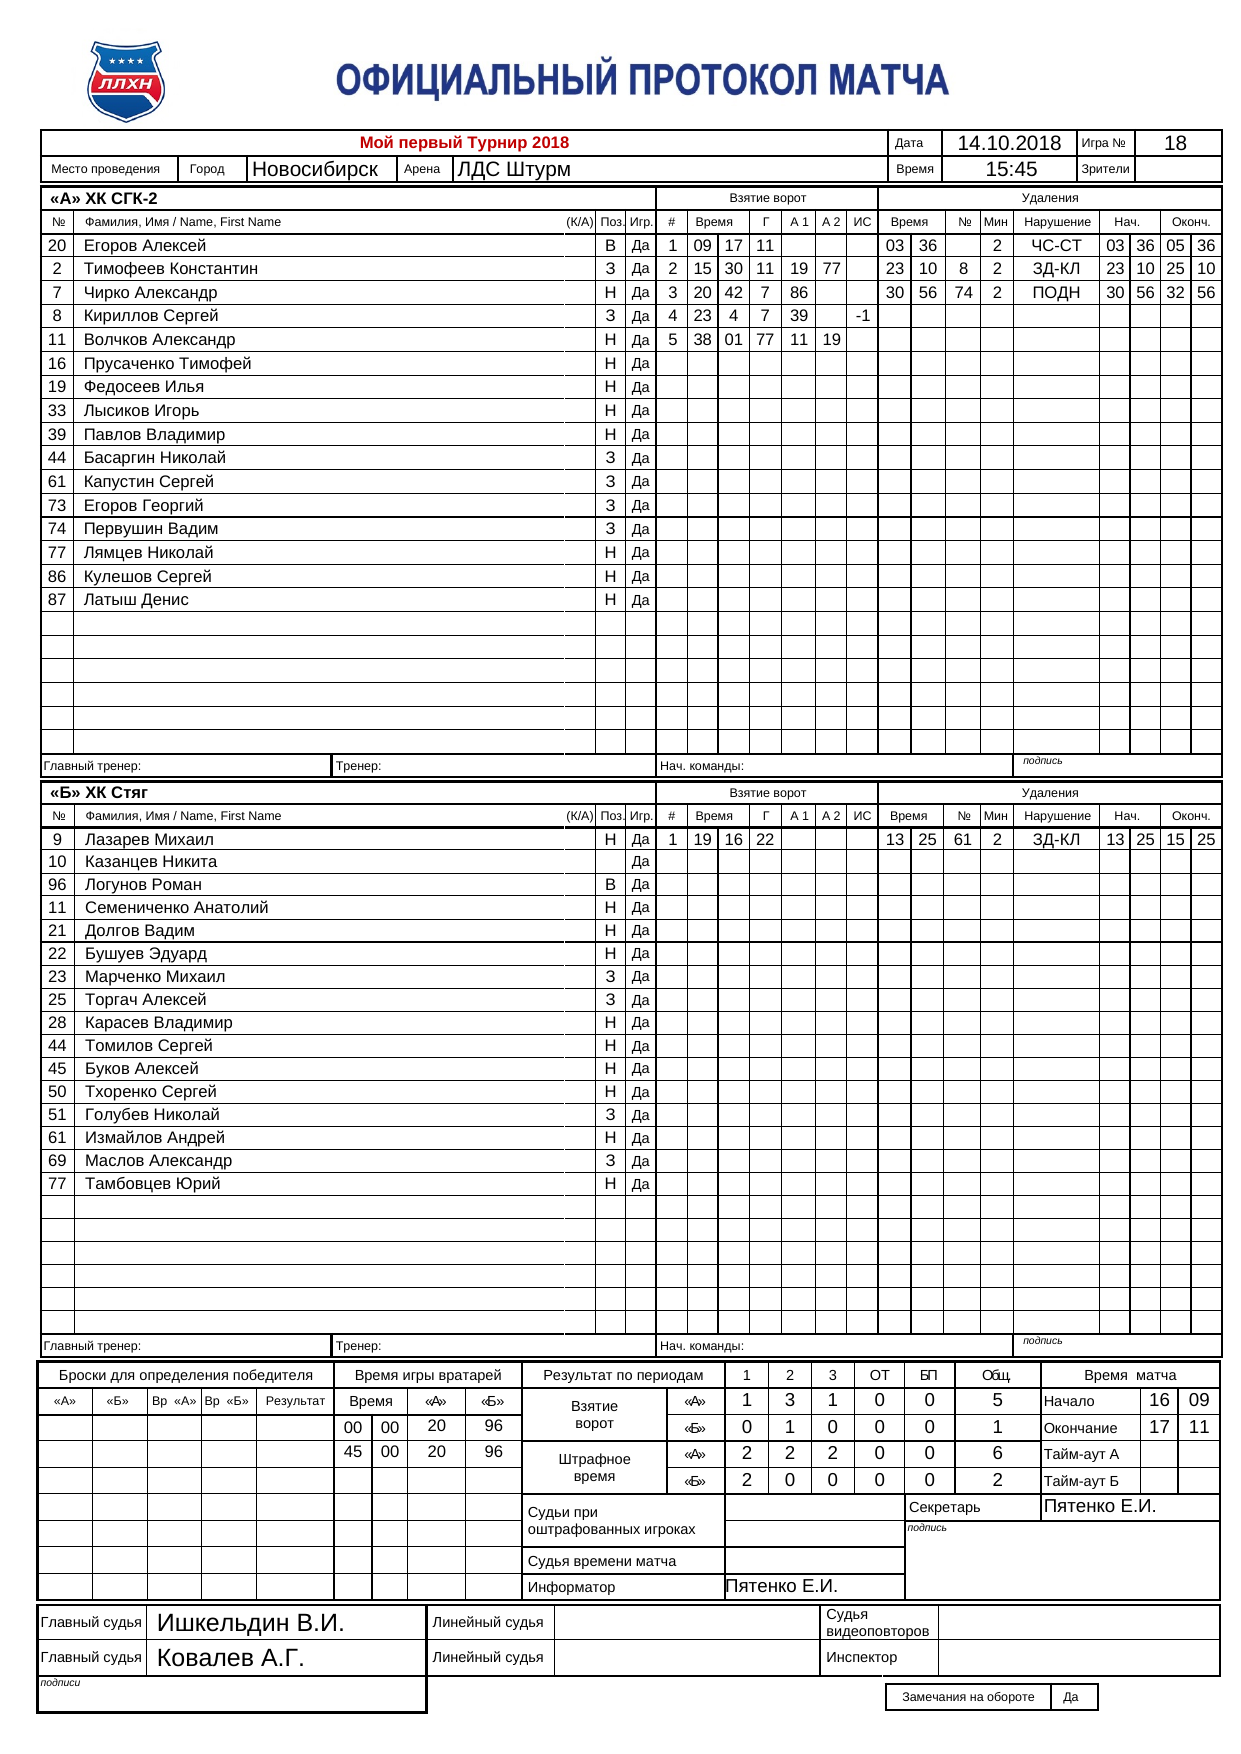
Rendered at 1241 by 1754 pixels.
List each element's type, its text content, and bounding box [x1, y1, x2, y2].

table_cell [1131, 1219, 1160, 1241]
table_cell [657, 588, 687, 611]
table_cell [42, 683, 73, 706]
table_cell [1100, 659, 1129, 682]
table_cell А 2 [816, 211, 846, 233]
table_cell В [596, 874, 625, 895]
table_cell 0 [855, 1415, 904, 1440]
table_cell [944, 1058, 980, 1079]
table_cell [750, 494, 781, 516]
table_cell [1014, 588, 1099, 611]
table_cell [626, 659, 655, 682]
table_cell 42 [719, 281, 749, 303]
table_cell 38 [688, 328, 717, 351]
table_cell [847, 565, 877, 587]
table_cell [879, 518, 910, 540]
table_cell [565, 257, 595, 280]
table_cell [657, 1058, 687, 1079]
table_cell [981, 1081, 1013, 1103]
table_cell [1192, 541, 1221, 564]
table_cell [816, 1265, 846, 1287]
table_cell [719, 446, 749, 469]
table_cell [657, 989, 687, 1011]
table_cell [750, 612, 781, 634]
table_cell [565, 281, 595, 303]
table_cell [657, 730, 687, 753]
table_cell [719, 1288, 749, 1310]
table_cell 20 [42, 235, 73, 256]
table_cell [1100, 399, 1129, 422]
table_cell [148, 1416, 201, 1440]
table_cell [816, 1150, 846, 1172]
table_cell [1131, 1081, 1160, 1103]
table_cell [912, 494, 945, 516]
table_cell Да [626, 305, 655, 327]
table_cell 36 [912, 235, 945, 256]
table_cell [816, 352, 846, 374]
table_cell [657, 1265, 687, 1287]
table_cell 11 [42, 896, 74, 918]
table_cell 1 [726, 1389, 768, 1413]
table_cell [565, 1288, 595, 1310]
table_cell З [596, 446, 625, 469]
table_cell [944, 1012, 980, 1033]
table_cell [565, 920, 595, 941]
table_cell [981, 541, 1013, 564]
table_cell [946, 707, 980, 729]
table_cell З [596, 305, 625, 327]
table_cell [373, 1547, 407, 1573]
table_cell [565, 565, 595, 587]
table_cell [1100, 730, 1129, 753]
table_cell [1014, 1035, 1099, 1057]
table_cell [1192, 1012, 1221, 1033]
table_cell [719, 565, 749, 587]
table_cell [782, 1104, 815, 1126]
table_cell [657, 470, 687, 493]
table_cell [1161, 376, 1190, 398]
table_header «Б» ХК Стяг [42, 783, 655, 803]
table_cell Штрафное время [523, 1442, 666, 1493]
table_cell [688, 896, 717, 918]
table_cell [782, 1058, 815, 1079]
table_cell 77 [42, 541, 73, 564]
table_cell [912, 896, 943, 918]
table_cell [1192, 636, 1221, 658]
table_cell [657, 707, 687, 729]
table_cell [879, 1288, 910, 1310]
table_cell 2 [812, 1442, 854, 1467]
table_cell 25 [1131, 829, 1160, 849]
table_cell [626, 707, 655, 729]
table_cell [1100, 707, 1129, 729]
table_cell [816, 518, 846, 540]
table_cell [912, 943, 943, 964]
table_cell [782, 1219, 815, 1241]
table_header Мой первый Турнир 2018 [42, 131, 887, 155]
table_cell [1131, 683, 1160, 706]
table_cell [1161, 943, 1190, 964]
table_cell [946, 636, 980, 658]
table_cell [816, 850, 846, 872]
table_cell [1161, 707, 1190, 729]
table_cell 74 [946, 281, 980, 303]
table_cell Латыш Денис [74, 588, 564, 611]
table_cell [39, 1547, 92, 1573]
table_cell Измайлов Андрей [75, 1127, 564, 1149]
table_cell [750, 659, 781, 682]
table_cell [202, 1468, 256, 1493]
table_cell [879, 1058, 910, 1079]
table_cell Маслов Александр [75, 1150, 564, 1172]
table_cell [1161, 518, 1190, 540]
table_cell Егоров Георгий [74, 494, 564, 516]
table_cell Да [626, 423, 655, 445]
table_cell [1192, 920, 1221, 941]
table_cell [596, 707, 625, 729]
table_cell [939, 1606, 1219, 1639]
table_cell [1161, 588, 1190, 611]
table_cell [1131, 874, 1160, 895]
table_cell [782, 896, 815, 918]
table_cell [1192, 446, 1221, 469]
table_cell [719, 1035, 749, 1057]
table_cell 25 [912, 829, 943, 849]
table_cell [688, 1242, 717, 1264]
table_cell [39, 1494, 92, 1520]
table_cell [750, 1012, 781, 1033]
table_header 14.10.2018 [943, 131, 1076, 155]
table_cell Да [626, 565, 655, 587]
table_cell «Б» [668, 1415, 724, 1440]
table_cell [1014, 920, 1099, 941]
table_cell [1192, 376, 1221, 398]
table_cell [847, 829, 877, 849]
table_header 18 [1136, 131, 1221, 155]
table_cell Да [626, 281, 655, 303]
table_cell [912, 423, 945, 445]
table_cell [1014, 850, 1099, 872]
table_cell [657, 874, 687, 895]
table_cell 61 [42, 470, 73, 493]
table_cell Басаргин Николай [74, 446, 564, 469]
table_cell [750, 399, 781, 422]
table_cell 00 [335, 1416, 371, 1440]
table_cell [202, 1416, 256, 1440]
table_cell Да [626, 1104, 655, 1126]
table_cell [42, 707, 73, 729]
table_cell 1 [769, 1415, 811, 1440]
table_cell 1 [657, 829, 687, 849]
table_cell Да [626, 1173, 655, 1195]
table_cell Результат [257, 1389, 333, 1413]
table_cell [688, 989, 717, 1011]
table_cell [782, 1288, 815, 1310]
table_cell [912, 328, 945, 351]
table_cell подпись [1014, 1335, 1221, 1356]
table_cell [596, 1288, 625, 1310]
table_cell 10 [42, 850, 74, 872]
table_cell 36 [1131, 235, 1160, 256]
table_cell [879, 683, 910, 706]
table_cell [719, 518, 749, 540]
table_cell Семениченко Анатолий [75, 896, 564, 918]
table_cell 44 [42, 1035, 74, 1057]
table_cell [782, 541, 815, 564]
table_cell [93, 1574, 147, 1599]
table_cell [912, 707, 945, 729]
table_cell Н [596, 565, 625, 587]
table_header 2 [769, 1363, 811, 1387]
table_cell Да [626, 966, 655, 987]
table_cell [816, 1035, 846, 1057]
table_cell [657, 1242, 687, 1264]
table_cell Ишкельдин В.И. [147, 1606, 425, 1639]
table_cell [750, 1035, 781, 1057]
table_cell Игр. [626, 805, 655, 826]
table_cell [1100, 588, 1129, 611]
table_cell [1100, 1104, 1129, 1126]
table_cell [1161, 683, 1190, 706]
table_cell [847, 470, 877, 493]
table_cell [93, 1441, 147, 1467]
table_cell [202, 1574, 256, 1599]
table_cell [879, 636, 910, 658]
table_cell [657, 352, 687, 374]
table_cell 00 [373, 1441, 407, 1467]
table_cell Время [889, 157, 941, 181]
table_cell [782, 1311, 815, 1333]
table_cell [782, 850, 815, 872]
table_cell [373, 1521, 407, 1546]
table_cell 00 [373, 1416, 407, 1440]
table_cell [782, 565, 815, 587]
table_cell [782, 659, 815, 682]
table_cell Да [626, 920, 655, 941]
table_cell [565, 683, 595, 706]
table_cell [688, 1104, 717, 1126]
table_cell Н [596, 1058, 625, 1079]
table_cell 0 [812, 1415, 854, 1440]
table_cell [719, 874, 749, 895]
table_cell [1100, 683, 1129, 706]
table_cell Чирко Александр [74, 281, 564, 303]
table_cell [1131, 494, 1160, 516]
table_cell [944, 1127, 980, 1149]
table_cell Логунов Роман [75, 874, 564, 895]
table_cell Нач. [1100, 211, 1160, 233]
table_cell [816, 588, 846, 611]
table_cell [750, 423, 781, 445]
table_cell [719, 1127, 749, 1149]
table_cell [946, 352, 980, 374]
table_cell [912, 376, 945, 398]
table_cell 10 [912, 257, 945, 280]
table_cell [946, 376, 980, 398]
table_cell [1179, 1468, 1219, 1493]
table_cell Н [596, 1035, 625, 1057]
table_cell Да [626, 257, 655, 280]
table_cell [1161, 494, 1190, 516]
table_cell [981, 470, 1013, 493]
table_cell 17 [719, 235, 749, 256]
table_cell [847, 1035, 877, 1057]
table_cell [1100, 612, 1129, 634]
table_cell [1014, 730, 1099, 753]
table_cell [42, 1219, 74, 1241]
table_cell [1131, 1242, 1160, 1264]
table_cell [596, 1242, 625, 1264]
table_cell [335, 1547, 371, 1573]
table_cell [946, 659, 980, 682]
table_cell [944, 1311, 980, 1333]
table_cell 2 [769, 1442, 811, 1467]
table_cell З [596, 989, 625, 1011]
table_cell 16 [1141, 1389, 1177, 1413]
table_cell [816, 896, 846, 918]
table_cell [565, 541, 595, 564]
table_cell З [596, 257, 625, 280]
table_cell [565, 943, 595, 964]
table_cell 11 [750, 257, 781, 280]
table_cell [981, 1311, 1013, 1333]
table_cell Тренер: [333, 755, 655, 776]
table_cell [946, 235, 980, 256]
table_cell [847, 588, 877, 611]
table_cell [879, 659, 910, 682]
table_cell [1161, 1196, 1190, 1218]
table_cell [879, 1173, 910, 1195]
table_cell 50 [42, 1081, 74, 1103]
table_cell [816, 281, 846, 303]
table_cell Егоров Алексей [74, 235, 564, 256]
table_cell [719, 399, 749, 422]
table_cell [946, 399, 980, 422]
table_cell 30 [1100, 281, 1129, 303]
table_cell [1100, 1265, 1129, 1287]
table_cell [565, 235, 595, 256]
table_cell [1192, 1173, 1221, 1195]
table_cell [1100, 470, 1129, 493]
table_cell З [596, 1150, 625, 1172]
table_cell Да [626, 235, 655, 256]
table_cell [257, 1416, 333, 1440]
table_cell [816, 470, 846, 493]
table_cell [946, 328, 980, 351]
table_cell 36 [1192, 235, 1221, 256]
table_header Взятие ворот [657, 188, 877, 209]
table_cell [1014, 1242, 1099, 1264]
table_cell [1131, 376, 1160, 398]
table_cell [688, 612, 717, 634]
table_cell [1100, 850, 1129, 872]
table_cell [719, 1265, 749, 1287]
table_cell [879, 399, 910, 422]
table_cell Инспектор [821, 1640, 938, 1675]
table_cell [657, 1219, 687, 1241]
table_cell [1100, 423, 1129, 445]
table_cell 22 [750, 829, 781, 849]
table_cell Казанцев Никита [75, 850, 564, 872]
table_cell [626, 1219, 655, 1241]
table_cell [782, 829, 815, 849]
table_cell 21 [42, 920, 74, 941]
table_cell [981, 1173, 1013, 1195]
table_cell 2 [981, 829, 1013, 849]
table_cell [847, 943, 877, 964]
table_cell [39, 1441, 92, 1467]
table_cell [42, 659, 73, 682]
table_cell (К/А) [565, 805, 595, 826]
table_cell Да [626, 588, 655, 611]
table_cell Да [626, 376, 655, 398]
table_cell 10 [1131, 257, 1160, 280]
table_cell 39 [782, 305, 815, 327]
table_cell 45 [335, 1441, 371, 1467]
table_cell [1161, 1012, 1190, 1033]
table_cell [657, 612, 687, 634]
table_cell [750, 1288, 781, 1310]
table_cell [1161, 920, 1190, 941]
table_cell [946, 730, 980, 753]
table_cell [847, 966, 877, 987]
table_cell Н [596, 328, 625, 351]
table_cell [1192, 518, 1221, 540]
table_cell [1161, 328, 1190, 351]
table_cell [750, 1196, 781, 1218]
table_cell [1014, 1012, 1099, 1033]
table_cell [1161, 565, 1190, 587]
table_cell [782, 920, 815, 941]
table_cell [1131, 541, 1160, 564]
table_cell [565, 896, 595, 918]
table_cell [1192, 989, 1221, 1011]
table_cell 0 [855, 1468, 904, 1493]
table_cell Да [626, 1081, 655, 1103]
table_cell [1161, 1242, 1190, 1264]
table_cell Поз. [596, 211, 625, 233]
table_cell [1014, 376, 1099, 398]
table_cell [257, 1441, 333, 1467]
table_cell [657, 1150, 687, 1172]
table_cell [981, 1035, 1013, 1057]
table_cell 22 [42, 943, 74, 964]
table_header Дата [889, 131, 941, 155]
table_header Броски для определения победителя [39, 1363, 333, 1387]
table_cell Секретарь [906, 1495, 1040, 1520]
table_cell З [596, 518, 625, 540]
table_cell 20 [408, 1441, 465, 1467]
table_cell [688, 352, 717, 374]
table_cell Лазарев Михаил [75, 829, 564, 849]
table_cell [912, 636, 945, 658]
table_cell [148, 1441, 201, 1467]
table_cell [981, 920, 1013, 941]
table_cell [39, 1574, 92, 1599]
table_cell [879, 1127, 910, 1149]
table_cell [75, 1242, 564, 1264]
table_cell [847, 874, 877, 895]
table_header 1 [726, 1363, 768, 1387]
table_cell [1161, 470, 1190, 493]
table_cell [981, 874, 1013, 895]
table_cell [1192, 874, 1221, 895]
table_cell [879, 730, 910, 753]
table_cell [879, 966, 910, 987]
table_cell [1014, 541, 1099, 564]
table_cell [816, 920, 846, 941]
table_cell [782, 1265, 815, 1287]
table_cell [719, 1104, 749, 1126]
table_cell [148, 1521, 201, 1546]
table_cell [688, 1173, 717, 1195]
table_cell [596, 612, 625, 634]
table_cell [626, 1242, 655, 1264]
table_cell [981, 1242, 1013, 1264]
table_cell [879, 446, 910, 469]
table_cell [847, 1058, 877, 1079]
table_cell [782, 707, 815, 729]
table_cell 45 [42, 1058, 74, 1079]
table_cell [1014, 966, 1099, 987]
table_cell [1161, 1127, 1190, 1149]
table_cell [1161, 1081, 1190, 1103]
table_cell [879, 376, 910, 398]
table_cell Нач. команды: [657, 1335, 1012, 1356]
table_cell [847, 1265, 877, 1287]
table_cell [847, 1081, 877, 1103]
table_cell [939, 1640, 1219, 1675]
table_cell [565, 376, 595, 398]
table_cell [782, 1242, 815, 1264]
table_cell [1192, 683, 1221, 706]
table_cell ИС [847, 211, 877, 233]
table_cell [42, 1265, 74, 1287]
table_cell [1192, 659, 1221, 682]
table_cell [719, 1173, 749, 1195]
table_cell [981, 1127, 1013, 1149]
table_cell [1141, 1468, 1177, 1493]
table_cell [657, 541, 687, 564]
table_cell [1131, 636, 1160, 658]
table_cell Вр «Б» [202, 1389, 256, 1413]
table_cell Да [626, 829, 655, 849]
table_cell [816, 235, 846, 256]
table_cell [1100, 966, 1129, 987]
table_cell [847, 494, 877, 516]
table_cell 13 [879, 829, 910, 849]
table_cell № [944, 805, 980, 826]
table_cell [565, 518, 595, 540]
table_cell [466, 1494, 521, 1520]
table_cell [565, 399, 595, 422]
table_cell [1014, 1288, 1099, 1310]
table_cell [565, 730, 595, 753]
table_cell [373, 1574, 407, 1599]
table_cell Главный судья [39, 1640, 146, 1675]
table_cell Н [596, 1081, 625, 1103]
table_cell [565, 1242, 595, 1264]
table_cell [981, 896, 1013, 918]
table_cell [944, 1219, 980, 1241]
table_cell [202, 1521, 256, 1546]
table_cell [946, 446, 980, 469]
table_cell [657, 1173, 687, 1195]
table_cell [912, 612, 945, 634]
table_cell [1192, 352, 1221, 374]
table_cell [750, 730, 781, 753]
table_cell 13 [1100, 829, 1129, 849]
table_cell [688, 1127, 717, 1149]
table_cell Тренер: [333, 1335, 655, 1356]
table_cell [688, 683, 717, 706]
table_cell [657, 659, 687, 682]
table_cell [944, 1173, 980, 1195]
table_cell [879, 1150, 910, 1172]
table_cell [1161, 896, 1190, 918]
table_cell [1014, 1127, 1099, 1149]
table_cell 23 [879, 257, 910, 280]
table_cell [981, 1012, 1013, 1033]
table_cell [1131, 966, 1160, 987]
table_cell [93, 1521, 147, 1546]
table_cell [912, 989, 943, 1011]
table_cell Н [596, 588, 625, 611]
table_cell [257, 1574, 333, 1599]
table_cell [719, 470, 749, 493]
table_cell Бушуев Эдуард [75, 943, 564, 964]
table_cell «А» [668, 1442, 724, 1467]
table_cell 2 [657, 257, 687, 280]
table_cell [750, 588, 781, 611]
table_cell [1192, 943, 1221, 964]
table_cell [879, 423, 910, 445]
table_cell [688, 943, 717, 964]
table_cell [1161, 423, 1190, 445]
table_cell [847, 659, 877, 682]
table_cell Г [750, 211, 781, 233]
table_cell [946, 494, 980, 516]
table_cell 56 [1131, 281, 1160, 303]
table_cell [1192, 966, 1221, 987]
table_cell [1014, 1311, 1099, 1333]
table_cell [879, 707, 910, 729]
table_cell Нарушение [1014, 805, 1099, 826]
table_cell [879, 305, 910, 327]
table_cell [816, 1058, 846, 1079]
table_cell [1100, 874, 1129, 895]
table_cell [847, 1173, 877, 1195]
table_cell [879, 1035, 910, 1057]
table_cell [466, 1521, 521, 1546]
table_cell [782, 588, 815, 611]
table_cell [981, 305, 1013, 327]
table_cell [782, 1150, 815, 1172]
table_cell [1100, 1127, 1129, 1149]
table_cell [719, 376, 749, 398]
table_cell [847, 257, 877, 280]
table_cell 30 [719, 257, 749, 280]
table_cell ЧС-СТ [1014, 235, 1099, 256]
table_cell [688, 518, 717, 540]
table_cell [74, 636, 564, 658]
table_cell Да [626, 470, 655, 493]
table_cell [782, 399, 815, 422]
table_cell [1014, 305, 1099, 327]
table_cell [1014, 612, 1099, 634]
table_cell Торгач Алексей [75, 989, 564, 1011]
table_cell [1131, 470, 1160, 493]
table_cell [912, 1081, 943, 1103]
table_cell 1 [657, 235, 687, 256]
table_cell [912, 1288, 943, 1310]
table_cell [782, 989, 815, 1011]
table_cell (К/А) [565, 211, 595, 233]
table_cell [565, 1311, 595, 1333]
table_cell [782, 376, 815, 398]
table_cell [1014, 565, 1099, 587]
table_cell [1192, 1265, 1221, 1287]
table_cell [1179, 1441, 1219, 1467]
table_cell [1161, 1219, 1190, 1241]
table_cell 15 [688, 257, 717, 280]
table_cell [750, 896, 781, 918]
table_cell [750, 376, 781, 398]
table_cell [879, 541, 910, 564]
table_cell [1014, 518, 1099, 540]
table_cell № [946, 211, 980, 233]
table_cell [565, 1104, 595, 1126]
table_cell подписи [39, 1677, 425, 1711]
table_cell [879, 874, 910, 895]
table_cell [1192, 1219, 1221, 1241]
table_cell [879, 1219, 910, 1241]
table_cell [847, 850, 877, 872]
table_cell [1131, 565, 1160, 587]
table_cell [750, 1242, 781, 1264]
table_cell [879, 1311, 910, 1333]
table_cell 0 [726, 1415, 768, 1440]
table_cell [981, 1219, 1013, 1241]
table_cell [879, 943, 910, 964]
table_cell [879, 612, 910, 634]
table_cell [42, 636, 73, 658]
table_cell [565, 874, 595, 895]
table_cell Тайм-аут А [1042, 1441, 1140, 1467]
table_cell [1192, 565, 1221, 587]
table_cell [750, 1058, 781, 1079]
table_cell [565, 636, 595, 658]
table_cell [847, 707, 877, 729]
table_cell [688, 470, 717, 493]
table_cell «А» [39, 1389, 92, 1413]
table_cell [75, 1311, 564, 1333]
table_cell [719, 683, 749, 706]
table_cell [75, 1288, 564, 1310]
table_cell [148, 1494, 201, 1520]
table_cell 7 [750, 281, 781, 303]
table_cell [1131, 659, 1160, 682]
table_cell [1131, 1104, 1160, 1126]
table_header Игра № [1078, 131, 1134, 155]
table_cell 4 [657, 305, 687, 327]
table_cell [981, 659, 1013, 682]
table_cell [719, 612, 749, 634]
table_cell З [596, 966, 625, 987]
table_cell [847, 235, 877, 256]
table_cell # [657, 211, 687, 233]
table_cell 4 [719, 305, 749, 327]
table_cell [847, 1104, 877, 1126]
table_cell [373, 1468, 407, 1493]
table_header Замечания на обороте [887, 1685, 1050, 1709]
table_cell [750, 1081, 781, 1103]
table_cell [1161, 989, 1190, 1011]
table_cell [782, 518, 815, 540]
table_cell [912, 1265, 943, 1287]
table_cell [257, 1494, 333, 1520]
table_cell ПОДН [1014, 281, 1099, 303]
table_cell [688, 376, 717, 398]
table_cell [719, 423, 749, 445]
table_header Да [1052, 1685, 1097, 1709]
table_cell [93, 1547, 147, 1573]
table_cell 56 [1192, 281, 1221, 303]
table_cell Да [626, 1150, 655, 1172]
table_cell Вр «А» [148, 1389, 201, 1413]
table_cell [719, 1012, 749, 1033]
table_cell [750, 1219, 781, 1241]
table_cell [1131, 1058, 1160, 1079]
table_cell 61 [944, 829, 980, 849]
table_cell [596, 850, 625, 872]
table_cell подпись [1014, 755, 1221, 776]
table_cell [1161, 730, 1190, 753]
table_cell [944, 1196, 980, 1218]
table_cell [1100, 1150, 1129, 1172]
table_cell [657, 565, 687, 587]
table_cell 28 [42, 1012, 74, 1033]
table_cell [1014, 446, 1099, 469]
table_cell [726, 1548, 904, 1573]
table_cell Волчков Александр [74, 328, 564, 351]
table_cell 3 [657, 281, 687, 303]
table_cell 11 [1179, 1415, 1219, 1440]
table_cell [1161, 850, 1190, 872]
table_cell [879, 896, 910, 918]
table_cell [782, 612, 815, 634]
table_cell [944, 1104, 980, 1126]
table_cell [879, 920, 910, 941]
table_cell 16 [719, 829, 749, 849]
table_cell [1100, 943, 1129, 964]
table_cell [428, 1677, 882, 1711]
table_cell [1192, 399, 1221, 422]
table_cell Н [596, 541, 625, 564]
table_cell А 1 [782, 805, 815, 826]
table_cell [719, 1081, 749, 1103]
table_cell 9 [42, 829, 74, 849]
table_cell [1161, 1058, 1190, 1079]
table_cell Н [596, 281, 625, 303]
table_cell [1100, 1311, 1129, 1333]
table_cell 16 [42, 352, 73, 374]
table_cell [750, 1311, 781, 1333]
table_cell [816, 730, 846, 753]
table_cell [42, 1311, 74, 1333]
table_cell [74, 659, 564, 682]
table_cell [1131, 1288, 1160, 1310]
table_cell [912, 966, 943, 987]
table_cell [75, 1219, 564, 1241]
table_header БП [905, 1363, 954, 1387]
table_cell [1192, 494, 1221, 516]
table_cell Пятенко Е.И. [1042, 1495, 1219, 1520]
table_cell [1131, 305, 1160, 327]
table_cell 77 [42, 1173, 74, 1195]
table_cell [1131, 730, 1160, 753]
table_cell [1192, 588, 1221, 611]
table_cell [565, 1265, 595, 1287]
table_cell Н [596, 920, 625, 941]
table_cell [981, 1288, 1013, 1310]
table_cell [981, 1104, 1013, 1126]
table_cell Лысиков Игорь [74, 399, 564, 422]
table_cell [1136, 157, 1221, 181]
table_cell [1014, 1150, 1099, 1172]
table_header Время игры вратарей [335, 1363, 521, 1387]
table_cell [1192, 612, 1221, 634]
table_cell № [42, 805, 74, 826]
table_cell [1161, 446, 1190, 469]
table_cell [42, 1196, 74, 1218]
table_cell [1192, 707, 1221, 729]
table_cell [847, 1311, 877, 1333]
table_cell [1192, 1035, 1221, 1057]
table_cell [1192, 1104, 1221, 1126]
table_cell [688, 636, 717, 658]
table_cell [1192, 305, 1221, 327]
table_cell «Б » [466, 1389, 521, 1413]
table_cell [782, 446, 815, 469]
table_cell [565, 588, 595, 611]
table_cell [257, 1468, 333, 1493]
table_cell [1192, 896, 1221, 918]
table_cell [1161, 1150, 1190, 1172]
table_cell Нач. команды: [657, 755, 1012, 776]
table_cell [750, 636, 781, 658]
table_cell [202, 1494, 256, 1520]
table_cell 03 [879, 235, 910, 256]
table_cell 77 [816, 257, 846, 280]
table_cell 1 [956, 1415, 1040, 1440]
table_cell [408, 1521, 465, 1546]
table_cell [981, 1150, 1013, 1172]
table_cell [688, 850, 717, 872]
table_cell Прусаченко Тимофей [74, 352, 564, 374]
table_cell [912, 1196, 943, 1218]
table_cell [596, 730, 625, 753]
table_cell 19 [816, 328, 846, 351]
table_cell Н [596, 829, 625, 849]
table_cell [750, 920, 781, 941]
table_cell 09 [688, 235, 717, 256]
table_cell [847, 446, 877, 469]
table_cell [657, 636, 687, 658]
table_cell 56 [912, 281, 945, 303]
table_cell [657, 850, 687, 872]
table_cell [816, 1196, 846, 1218]
table_cell [596, 1196, 625, 1218]
table_cell 7 [750, 305, 781, 327]
table_cell [565, 1150, 595, 1172]
table_cell Время [688, 805, 749, 826]
table_cell Судья времени матча [523, 1548, 724, 1573]
table_cell [1192, 1242, 1221, 1264]
table_cell [1014, 1265, 1099, 1287]
table_cell [657, 943, 687, 964]
table_cell [750, 707, 781, 729]
table_cell [75, 1196, 564, 1218]
table_cell [1100, 1219, 1129, 1241]
table_cell [879, 1012, 910, 1033]
table_cell [688, 966, 717, 987]
table_cell Буков Алексей [75, 1058, 564, 1079]
table_cell Время [879, 805, 943, 826]
table_cell [944, 1288, 980, 1310]
table_cell [626, 636, 655, 658]
table_cell [912, 1127, 943, 1149]
table_cell Оконч. [1161, 211, 1221, 233]
table_cell Да [626, 874, 655, 895]
table_cell [944, 1242, 980, 1264]
table_cell [565, 470, 595, 493]
table_cell 0 [769, 1468, 811, 1493]
table_cell [847, 281, 877, 303]
table_cell [782, 235, 815, 256]
table_cell [93, 1494, 147, 1520]
table_cell [1131, 1196, 1160, 1218]
table_cell [1161, 1035, 1190, 1057]
table_cell [1192, 1311, 1221, 1333]
table_cell [912, 1311, 943, 1333]
table_cell [688, 1219, 717, 1241]
table_header «А» ХК СГК-2 [42, 188, 655, 209]
table_cell [1192, 1127, 1221, 1149]
table_cell [1161, 1173, 1190, 1195]
table_cell [1100, 1035, 1129, 1057]
table_cell Начало [1042, 1389, 1140, 1413]
table_cell Линейный судья [428, 1606, 554, 1639]
table_cell [750, 1173, 781, 1195]
table_cell [148, 1547, 201, 1573]
table_cell [1192, 850, 1221, 872]
table_cell [750, 966, 781, 987]
table_cell [816, 1012, 846, 1033]
table_cell [816, 305, 846, 327]
table_cell [1014, 1219, 1099, 1241]
table_cell [946, 565, 980, 587]
table_cell Нач. [1100, 805, 1160, 826]
table_cell [657, 1196, 687, 1218]
table_cell [1100, 541, 1129, 564]
table_cell [1161, 352, 1190, 374]
table_cell [981, 1196, 1013, 1218]
table_cell 09 [1179, 1389, 1219, 1413]
table_cell Да [626, 446, 655, 469]
table_cell [912, 1219, 943, 1241]
table_cell [719, 1219, 749, 1241]
table_header 3 [812, 1363, 854, 1387]
table_cell Н [596, 352, 625, 374]
table_cell [1161, 1288, 1190, 1310]
table_cell [1131, 612, 1160, 634]
table_cell [782, 636, 815, 658]
table_cell [74, 683, 564, 706]
table_cell Голубев Николай [75, 1104, 564, 1126]
table_cell [981, 1058, 1013, 1079]
table_cell [847, 352, 877, 374]
table_cell [719, 966, 749, 987]
table_cell [912, 730, 945, 753]
table_cell 86 [42, 565, 73, 587]
table_cell 77 [750, 328, 781, 351]
table_cell [466, 1468, 521, 1493]
table_cell 96 [466, 1416, 521, 1440]
table_cell [1100, 1196, 1129, 1218]
table_cell [1014, 943, 1099, 964]
table_cell [1131, 1265, 1160, 1287]
table_cell [1100, 989, 1129, 1011]
table_cell 25 [42, 989, 74, 1011]
table_cell [1100, 1288, 1129, 1310]
table_cell [879, 989, 910, 1011]
table_cell [879, 588, 910, 611]
table_cell [1100, 1173, 1129, 1195]
table_cell 0 [855, 1389, 904, 1413]
table_cell З [596, 494, 625, 516]
table_cell 23 [42, 966, 74, 987]
table_cell [565, 1127, 595, 1149]
table_cell [912, 588, 945, 611]
table_cell 2 [42, 257, 73, 280]
table_cell [816, 494, 846, 516]
table_cell Да [626, 1058, 655, 1079]
table_cell Фамилия, Имя / Name, First Name [74, 211, 565, 233]
table_cell [373, 1494, 407, 1520]
table_cell [42, 1242, 74, 1264]
table_cell [879, 1104, 910, 1126]
table_cell Тхоренко Сергей [75, 1081, 564, 1103]
table_cell Да [626, 541, 655, 564]
table_cell Н [596, 1173, 625, 1195]
table_cell [1100, 518, 1129, 540]
table_cell 2 [981, 281, 1013, 303]
table_cell Поз. [596, 805, 625, 826]
table_cell Место проведения [42, 157, 177, 181]
table_cell ЗД-КЛ [1014, 257, 1099, 280]
table_cell 10 [1192, 257, 1221, 280]
table_cell [944, 966, 980, 987]
table_cell [847, 636, 877, 658]
table_cell [981, 966, 1013, 987]
table_cell Мин [981, 211, 1013, 233]
table_cell [912, 1173, 943, 1195]
table_cell [1131, 446, 1160, 469]
table_cell [1014, 1173, 1099, 1195]
table_cell [847, 989, 877, 1011]
table_cell «А» [408, 1389, 465, 1413]
table_cell [944, 1265, 980, 1287]
table_cell [816, 636, 846, 658]
table_cell [944, 896, 980, 918]
table_cell [883, 1677, 1220, 1681]
table_cell [74, 612, 564, 634]
table_cell [335, 1468, 371, 1493]
table_cell [981, 588, 1013, 611]
table_cell Взятие ворот [523, 1389, 666, 1440]
table_cell [1100, 1081, 1129, 1103]
table_cell 25 [1192, 829, 1221, 849]
table_cell Судьи при оштрафованных игроках [523, 1495, 724, 1546]
table_cell [688, 541, 717, 564]
table_cell З [596, 1104, 625, 1126]
table_cell [981, 328, 1013, 351]
table_cell [782, 730, 815, 753]
table_cell [944, 1035, 980, 1057]
table_cell [944, 874, 980, 895]
table_cell [750, 989, 781, 1011]
table_cell [719, 659, 749, 682]
table_cell [719, 1150, 749, 1172]
table_cell Главный тренер: [42, 755, 330, 776]
table_cell 96 [466, 1441, 521, 1467]
table_cell [847, 541, 877, 564]
table_cell [946, 588, 980, 611]
table_cell [816, 1219, 846, 1241]
table_cell подпись [906, 1522, 1219, 1599]
table_cell Долгов Вадим [75, 920, 564, 941]
table_cell [750, 470, 781, 493]
table_cell [148, 1574, 201, 1599]
table_cell [816, 541, 846, 564]
table_cell [1014, 896, 1099, 918]
table_cell [408, 1574, 465, 1599]
table_cell [1131, 896, 1160, 918]
table_cell [657, 1288, 687, 1310]
table_cell [782, 1127, 815, 1149]
table_cell [912, 874, 943, 895]
table_cell [847, 683, 877, 706]
table_cell [565, 423, 595, 445]
table_cell Пятенко Е.И. [726, 1575, 904, 1599]
table_cell [1100, 636, 1129, 658]
table_cell [981, 399, 1013, 422]
table_cell # [657, 805, 687, 826]
table_cell [1014, 1058, 1099, 1079]
table_cell [750, 1150, 781, 1172]
table_cell 69 [42, 1150, 74, 1172]
table_cell [719, 636, 749, 658]
table_cell [1131, 399, 1160, 422]
table_cell [688, 588, 717, 611]
table_cell [202, 1441, 256, 1467]
table_cell [688, 423, 717, 445]
table_cell [946, 470, 980, 493]
table_cell «А» [668, 1389, 724, 1413]
table_cell [782, 1012, 815, 1033]
table_cell 5 [657, 328, 687, 351]
table_cell [782, 1035, 815, 1057]
table_cell [879, 1242, 910, 1264]
table_cell 96 [42, 874, 74, 895]
table_cell А 1 [782, 211, 815, 233]
table_header Время матча [1042, 1363, 1219, 1387]
table_cell [782, 470, 815, 493]
table_cell [1161, 541, 1190, 564]
table_cell Да [626, 328, 655, 351]
table_cell [657, 683, 687, 706]
table_cell [657, 1104, 687, 1126]
table_cell Первушин Вадим [74, 518, 564, 540]
table_cell [719, 352, 749, 374]
table_cell [1014, 470, 1099, 493]
table_cell [565, 829, 595, 849]
table_cell [688, 1150, 717, 1172]
table_cell [657, 446, 687, 469]
table_cell 8 [42, 305, 73, 327]
table_cell [657, 1035, 687, 1057]
table_cell [719, 989, 749, 1011]
table_cell [750, 565, 781, 587]
table_cell [1161, 659, 1190, 682]
table_cell [816, 989, 846, 1011]
table_cell [75, 1265, 564, 1287]
table_cell 74 [42, 518, 73, 540]
table_cell [1192, 1196, 1221, 1218]
table_cell [42, 730, 73, 753]
table_cell [688, 1265, 717, 1287]
table_cell [816, 1173, 846, 1195]
table_cell [626, 1311, 655, 1333]
table_cell [981, 943, 1013, 964]
table_cell [1131, 328, 1160, 351]
table_cell 20 [408, 1416, 465, 1440]
table_cell [657, 920, 687, 941]
table_cell [816, 423, 846, 445]
table_cell 11 [782, 328, 815, 351]
table_cell [408, 1547, 465, 1573]
table_cell [688, 730, 717, 753]
table_cell [1131, 1127, 1160, 1149]
table_cell [565, 612, 595, 634]
table_cell [1100, 376, 1129, 398]
table_cell [688, 920, 717, 941]
table_cell [688, 874, 717, 895]
table_cell 2 [726, 1468, 768, 1493]
table_cell [719, 1311, 749, 1333]
table_cell [1192, 423, 1221, 445]
table_cell [688, 1196, 717, 1218]
table_cell [782, 943, 815, 964]
table_cell Павлов Владимир [74, 423, 564, 445]
table_cell 73 [42, 494, 73, 516]
table_cell Главный судья [39, 1606, 146, 1639]
table_cell [981, 636, 1013, 658]
table_cell [750, 1127, 781, 1149]
table_cell [912, 446, 945, 469]
table_cell Время [335, 1389, 407, 1413]
table_cell [782, 1196, 815, 1218]
table_cell 5 [956, 1389, 1040, 1413]
table_cell [565, 1058, 595, 1079]
table_cell [1100, 1242, 1129, 1264]
table_cell Да [626, 352, 655, 374]
table_cell [565, 659, 595, 682]
table_cell [688, 494, 717, 516]
table_cell [657, 966, 687, 987]
table_cell Город [179, 157, 246, 181]
table_cell [565, 966, 595, 987]
table_cell [981, 565, 1013, 587]
table_cell [1131, 1311, 1160, 1333]
table_cell 25 [1161, 257, 1190, 280]
table_cell 33 [42, 399, 73, 422]
table_cell 44 [42, 446, 73, 469]
table_cell [847, 920, 877, 941]
table_cell [565, 1196, 595, 1218]
table_cell [847, 399, 877, 422]
table_cell [719, 943, 749, 964]
table_cell [816, 829, 846, 849]
table_cell [1131, 850, 1160, 872]
table_cell [981, 352, 1013, 374]
table_cell [688, 1288, 717, 1310]
table_cell [565, 446, 595, 469]
table_cell Капустин Сергей [74, 470, 564, 493]
table_cell 87 [42, 588, 73, 611]
table_cell [1131, 518, 1160, 540]
table_cell [657, 423, 687, 445]
table_cell [42, 1288, 74, 1310]
table_cell [93, 1416, 147, 1440]
table_cell [1192, 730, 1221, 753]
table_cell [408, 1468, 465, 1493]
table_cell [944, 850, 980, 872]
table_cell [1192, 328, 1221, 351]
table_cell 15:45 [943, 157, 1076, 181]
table_cell [657, 1081, 687, 1103]
table_header Взятие ворот [657, 783, 877, 803]
table_cell [981, 518, 1013, 540]
table_cell [944, 1150, 980, 1172]
table_cell 15 [1161, 829, 1190, 849]
table_cell [816, 683, 846, 706]
table_cell [202, 1547, 256, 1573]
table_cell 19 [688, 829, 717, 849]
table_cell [688, 659, 717, 682]
table_cell [847, 1242, 877, 1264]
table_cell [657, 896, 687, 918]
table_cell [626, 1196, 655, 1218]
table_cell [1014, 874, 1099, 895]
table_cell [565, 850, 595, 872]
table_cell 23 [688, 305, 717, 327]
table_cell [626, 1288, 655, 1310]
table_cell [93, 1468, 147, 1493]
table_cell Да [626, 1127, 655, 1149]
table_cell [596, 636, 625, 658]
table_cell [1100, 446, 1129, 469]
table_cell Марченко Михаил [75, 966, 564, 987]
table_cell [657, 376, 687, 398]
table_cell А 2 [816, 805, 846, 826]
table_cell Да [626, 399, 655, 422]
table_cell [1161, 1104, 1190, 1126]
table_cell [626, 1265, 655, 1287]
table_cell [847, 896, 877, 918]
table_cell [335, 1521, 371, 1546]
table_cell Кириллов Сергей [74, 305, 564, 327]
table_cell [1100, 494, 1129, 516]
table_cell [1161, 1265, 1190, 1287]
table_cell [847, 376, 877, 398]
table_cell [944, 1081, 980, 1103]
table_cell [1131, 707, 1160, 729]
table_cell [946, 518, 980, 540]
table_cell З [596, 470, 625, 493]
table_cell Линейный судья [428, 1640, 554, 1675]
table_cell Карасев Владимир [75, 1012, 564, 1033]
table_cell [1100, 305, 1129, 327]
table_cell № [42, 211, 73, 233]
table_cell [879, 494, 910, 516]
table_cell [1161, 636, 1190, 658]
table_cell Оконч. [1161, 805, 1221, 826]
table_cell [688, 446, 717, 469]
table_cell [688, 1311, 717, 1333]
table_cell [657, 518, 687, 540]
table_cell 61 [42, 1127, 74, 1149]
table_cell [1100, 565, 1129, 587]
table_cell [1100, 1012, 1129, 1033]
table_cell [688, 565, 717, 587]
table_cell 11 [42, 328, 73, 351]
table_cell [750, 874, 781, 895]
table_cell ЗД-КЛ [1014, 829, 1099, 849]
table_cell [1014, 1104, 1099, 1126]
table_cell [847, 1127, 877, 1149]
table_cell [879, 1196, 910, 1218]
table_cell 7 [42, 281, 73, 303]
table_cell [596, 1265, 625, 1287]
table_cell [879, 1265, 910, 1287]
table_cell Окончание [1042, 1415, 1140, 1440]
table_cell [879, 1081, 910, 1103]
table_cell [816, 943, 846, 964]
table_cell 2 [981, 257, 1013, 280]
table_cell [626, 730, 655, 753]
table_cell [1192, 1150, 1221, 1172]
table_cell [719, 896, 749, 918]
table_cell 19 [42, 376, 73, 398]
table_cell Фамилия, Имя / Name, First Name [75, 805, 565, 826]
table_cell [1014, 399, 1099, 422]
table_cell [1014, 707, 1099, 729]
table_cell [565, 1173, 595, 1195]
table_cell [816, 612, 846, 634]
table_cell [946, 423, 980, 445]
table_cell Главный тренер: [42, 1335, 330, 1356]
table_cell [719, 541, 749, 564]
table_cell Нарушение [1014, 211, 1099, 233]
table_cell [912, 305, 945, 327]
table_cell [719, 730, 749, 753]
table_cell Судья видеоповторов [821, 1606, 938, 1639]
table_cell Время [688, 211, 749, 233]
table_cell [816, 376, 846, 398]
table_cell 39 [42, 423, 73, 445]
table_cell [466, 1574, 521, 1599]
table_cell [944, 943, 980, 964]
table_cell [946, 305, 980, 327]
table_cell [1192, 470, 1221, 493]
table_cell [1014, 683, 1099, 706]
table_cell Н [596, 1012, 625, 1033]
table_cell 20 [688, 281, 717, 303]
table_cell Да [626, 943, 655, 964]
table_cell [1161, 612, 1190, 634]
table_cell [1192, 1058, 1221, 1079]
table_cell [719, 1058, 749, 1079]
table_cell 0 [812, 1468, 854, 1493]
table_cell Томилов Сергей [75, 1035, 564, 1057]
table_cell [1014, 423, 1099, 445]
table_cell [816, 446, 846, 469]
table_cell Новосибирск [248, 157, 396, 181]
table_cell [912, 565, 945, 587]
table_cell [1014, 659, 1099, 682]
table_cell [816, 874, 846, 895]
table_cell [596, 1219, 625, 1241]
table_cell [847, 1012, 877, 1033]
table_cell [1131, 1173, 1160, 1195]
table_cell 2 [956, 1468, 1040, 1493]
table_cell [565, 1219, 595, 1241]
table_cell [565, 1081, 595, 1103]
table_cell [750, 943, 781, 964]
table_cell [879, 328, 910, 351]
table_cell [782, 1081, 815, 1103]
table_cell 86 [782, 281, 815, 303]
table_cell [816, 707, 846, 729]
table_cell [847, 518, 877, 540]
table_cell [688, 1081, 717, 1103]
table_cell [847, 328, 877, 351]
table_cell [719, 494, 749, 516]
table_cell [981, 1265, 1013, 1287]
table_cell [912, 1104, 943, 1126]
table_cell [565, 989, 595, 1011]
table_cell [719, 1242, 749, 1264]
table_cell [944, 989, 980, 1011]
table_cell [688, 1058, 717, 1079]
table_cell [981, 683, 1013, 706]
table_cell [1131, 989, 1160, 1011]
table_cell [1192, 1288, 1221, 1310]
table_cell [750, 850, 781, 872]
table_cell [1131, 352, 1160, 374]
table_cell 0 [905, 1468, 954, 1493]
table_cell [946, 683, 980, 706]
table_cell [816, 1288, 846, 1310]
table_cell [816, 1242, 846, 1264]
table_cell [148, 1468, 201, 1493]
table_cell [719, 707, 749, 729]
table_cell 0 [905, 1389, 954, 1413]
table_cell Лямцев Николай [74, 541, 564, 564]
table_cell Н [596, 1127, 625, 1149]
table_cell [1014, 1196, 1099, 1218]
table_cell [912, 1035, 943, 1057]
table_cell [1100, 1058, 1129, 1079]
table_cell [782, 423, 815, 445]
table_cell [657, 494, 687, 516]
table_cell [912, 541, 945, 564]
table_cell Да [626, 518, 655, 540]
table_cell [1014, 494, 1099, 516]
table_header Результат по периодам [523, 1363, 724, 1387]
table_cell [719, 850, 749, 872]
table_cell 05 [1161, 235, 1190, 256]
table_cell [1100, 352, 1129, 374]
table_cell [912, 920, 943, 941]
table_cell [39, 1468, 92, 1493]
table_cell [657, 1012, 687, 1033]
table_cell [565, 352, 595, 374]
table_cell [657, 1311, 687, 1333]
table_cell [816, 1081, 846, 1103]
table_cell [782, 683, 815, 706]
table_header Удаления [879, 188, 1221, 209]
table_cell Да [626, 989, 655, 1011]
table_cell 8 [946, 257, 980, 280]
table_cell [816, 1311, 846, 1333]
table_cell 32 [1161, 281, 1190, 303]
table_cell [1131, 423, 1160, 445]
table_cell [565, 707, 595, 729]
table_cell [981, 730, 1013, 753]
table_cell [750, 1265, 781, 1287]
table_cell [750, 1104, 781, 1126]
table_cell [879, 352, 910, 374]
table_cell [719, 1196, 749, 1218]
table_cell [719, 588, 749, 611]
table_cell ЛДС Штурм [454, 157, 887, 181]
table_cell [981, 494, 1013, 516]
table_cell Н [596, 376, 625, 398]
table_cell [816, 1127, 846, 1149]
table_cell [74, 730, 564, 753]
table_cell [39, 1521, 92, 1546]
table_cell [688, 1035, 717, 1057]
table_cell 2 [981, 235, 1013, 256]
table_cell 0 [855, 1442, 904, 1467]
table_cell [626, 612, 655, 634]
table_cell 01 [719, 328, 749, 351]
picture [5, 28, 1179, 129]
table_cell [981, 423, 1013, 445]
table_cell [816, 1104, 846, 1126]
table_header ОТ [855, 1363, 904, 1387]
table_cell Арена [398, 157, 452, 181]
table_cell 19 [782, 257, 815, 280]
table_cell [657, 399, 687, 422]
table_cell Н [596, 399, 625, 422]
table_cell [1131, 1012, 1160, 1033]
table_cell Да [626, 1012, 655, 1033]
table_cell Да [626, 1035, 655, 1057]
table_cell [750, 446, 781, 469]
table_cell [1131, 1150, 1160, 1172]
table_cell [912, 399, 945, 422]
table_cell [1100, 896, 1129, 918]
table_cell [466, 1547, 521, 1573]
table_cell [257, 1521, 333, 1546]
table_cell [596, 1311, 625, 1333]
table_cell [1161, 305, 1190, 327]
table_cell Мин [981, 805, 1013, 826]
table_cell [912, 1242, 943, 1264]
table_cell [555, 1606, 819, 1639]
table_cell [912, 1012, 943, 1033]
table_cell 30 [879, 281, 910, 303]
table_cell [981, 446, 1013, 469]
table_cell [565, 1012, 595, 1033]
table_cell [912, 1150, 943, 1172]
table_cell «Б» [93, 1389, 147, 1413]
table_cell [1161, 399, 1190, 422]
table_cell Игр. [626, 211, 655, 233]
table_cell [1014, 328, 1099, 351]
table_cell [688, 1012, 717, 1033]
table_cell [726, 1521, 904, 1546]
table_cell [912, 1058, 943, 1079]
table_cell [335, 1494, 371, 1520]
table_cell [1161, 1311, 1190, 1333]
table_cell [1100, 328, 1129, 351]
table_cell [879, 850, 910, 872]
table_header Удаления [879, 783, 1221, 803]
table_cell Ковалев А.Г. [147, 1640, 425, 1675]
table_cell 6 [956, 1442, 1040, 1467]
table_cell Время [879, 211, 945, 233]
table_cell [946, 541, 980, 564]
table_cell [782, 874, 815, 895]
table_cell Зрители [1078, 157, 1134, 181]
table_cell Да [626, 896, 655, 918]
table_cell 11 [750, 235, 781, 256]
table_cell 23 [1100, 257, 1129, 280]
table_cell [1141, 1441, 1177, 1467]
table_cell 1 [812, 1389, 854, 1413]
table_cell [750, 352, 781, 374]
table_cell [565, 494, 595, 516]
table_cell [912, 352, 945, 374]
table_cell [1161, 874, 1190, 895]
table_cell Федосеев Илья [74, 376, 564, 398]
table_cell «Б» [668, 1468, 724, 1493]
table_cell 03 [1100, 235, 1129, 256]
table_cell [688, 399, 717, 422]
table_cell [782, 1173, 815, 1195]
table_cell [912, 659, 945, 682]
table_cell Г [750, 805, 781, 826]
table_cell [1014, 352, 1099, 374]
table_cell [847, 1219, 877, 1241]
table_cell [726, 1495, 904, 1520]
table_cell [912, 518, 945, 540]
table_header Общ. [956, 1363, 1040, 1387]
table_cell [335, 1574, 371, 1599]
table_cell 0 [905, 1442, 954, 1467]
table_cell [688, 707, 717, 729]
table_cell [847, 423, 877, 445]
table_cell Н [596, 896, 625, 918]
table_cell [408, 1494, 465, 1520]
table_cell [816, 399, 846, 422]
table_cell Кулешов Сергей [74, 565, 564, 587]
table_cell [626, 683, 655, 706]
table_cell [944, 920, 980, 941]
table_cell Тайм-аут Б [1042, 1468, 1140, 1493]
table_cell [847, 730, 877, 753]
table_cell [981, 989, 1013, 1011]
table_cell [1014, 989, 1099, 1011]
table_cell Да [626, 850, 655, 872]
table_cell Тамбовцев Юрий [75, 1173, 564, 1195]
table_cell [750, 541, 781, 564]
table_cell [565, 1035, 595, 1057]
table_cell [816, 565, 846, 587]
table_cell [257, 1547, 333, 1573]
table_cell [816, 659, 846, 682]
table_cell Информатор [523, 1575, 724, 1599]
table_cell Тимофеев Константин [74, 257, 564, 280]
table_cell [912, 850, 943, 872]
table_cell [847, 612, 877, 634]
table_cell Да [626, 494, 655, 516]
table_cell [657, 1127, 687, 1149]
table_cell -1 [847, 305, 877, 327]
table_cell [782, 494, 815, 516]
table_cell Н [596, 943, 625, 964]
table_cell [719, 920, 749, 941]
table_cell 2 [726, 1442, 768, 1467]
table_cell [1131, 588, 1160, 611]
table_cell [847, 1150, 877, 1172]
table_cell [816, 966, 846, 987]
table_cell [912, 470, 945, 493]
table_cell [847, 1196, 877, 1218]
table_cell [981, 707, 1013, 729]
table_cell [39, 1416, 92, 1440]
table_cell ИС [847, 805, 877, 826]
table_cell [1131, 943, 1160, 964]
table_cell [847, 1288, 877, 1310]
table_cell [42, 612, 73, 634]
table_cell [782, 966, 815, 987]
table_cell 51 [42, 1104, 74, 1126]
table_cell [981, 612, 1013, 634]
table_cell [912, 683, 945, 706]
table_cell 17 [1141, 1415, 1177, 1440]
table_cell В [596, 235, 625, 256]
table_cell [555, 1640, 819, 1675]
table_cell [565, 305, 595, 327]
table_cell [1014, 636, 1099, 658]
table_cell [879, 470, 910, 493]
table_cell 3 [769, 1389, 811, 1413]
table_cell [750, 518, 781, 540]
table_cell [981, 376, 1013, 398]
table_cell 0 [905, 1415, 954, 1440]
table_cell [1099, 1682, 1220, 1711]
table_cell [750, 683, 781, 706]
table_cell [1100, 920, 1129, 941]
table_cell Н [596, 423, 625, 445]
table_cell [782, 352, 815, 374]
table_cell [1131, 920, 1160, 941]
table_cell [1161, 966, 1190, 987]
table_cell [946, 612, 980, 634]
table_cell [1131, 1035, 1160, 1057]
table_cell [565, 328, 595, 351]
table_cell [879, 565, 910, 587]
table_cell [981, 850, 1013, 872]
table_cell [74, 707, 564, 729]
table_cell [1014, 1081, 1099, 1103]
table_cell [1192, 1081, 1221, 1103]
table_cell [596, 683, 625, 706]
table_cell [596, 659, 625, 682]
